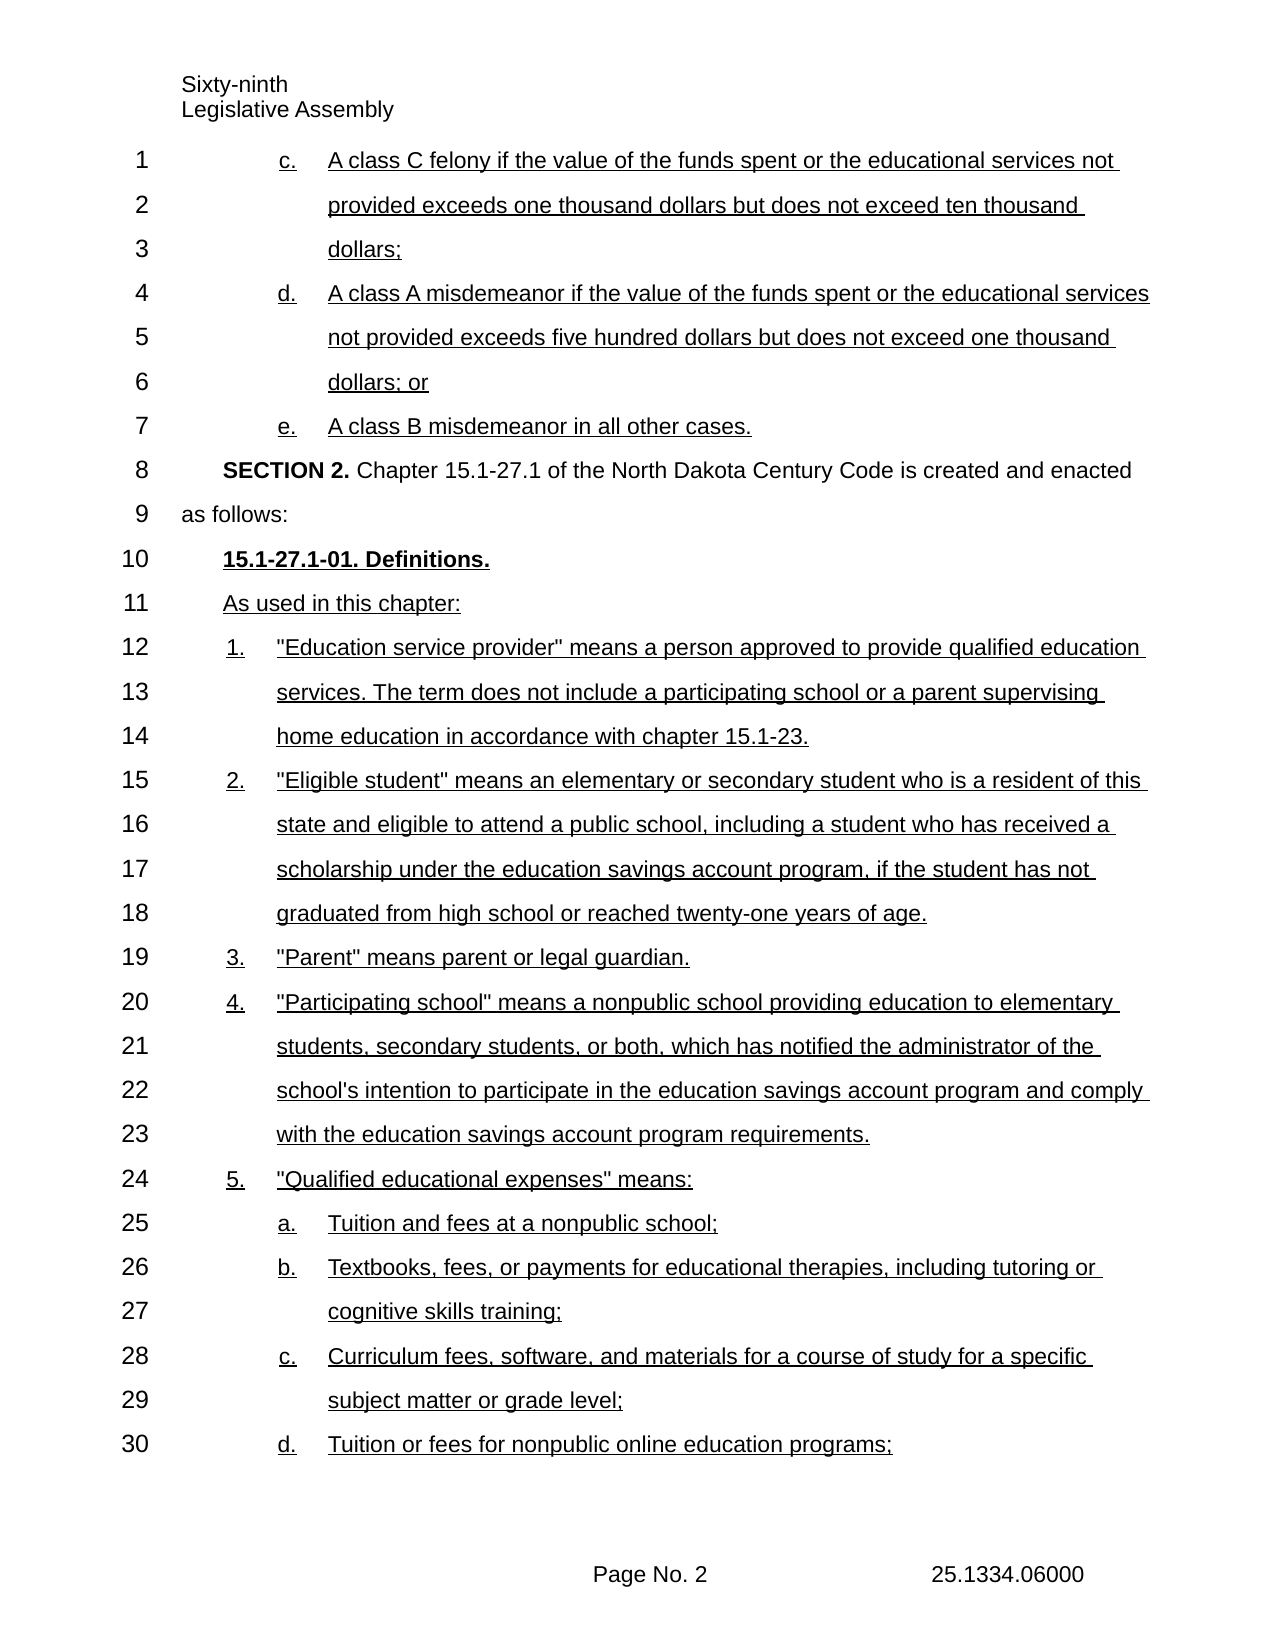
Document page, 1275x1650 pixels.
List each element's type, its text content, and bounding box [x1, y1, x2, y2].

text c. Curriculum fees, software, and materials for a course of study for a specific subject matter or grade level; [181, 1329, 1154, 1417]
text 5. "Qualified educational expenses" means: [181, 1152, 1154, 1196]
text 2. "Eligible student" means an elementary or secondary student who is a resident of this state and eligible to attend a public school, including a student who has received a scholarship under the education savings account program, if the student has not graduated from high school or reached twenty‑one years of age. [181, 753, 1154, 930]
text 1. "Education service provider" means a person approved to provide qualified education services. The term does not include a participating school or a parent supervising home education in accordance with chapter 15.1‑23. [181, 620, 1154, 753]
text c. A class C felony if the value of the funds spent or the educational services not provided exceeds one thousand dollars but does not exceed ten thousand dollars; [181, 133, 1154, 266]
text 15.1‑27.1‑01. Definitions. [181, 532, 1154, 576]
text SECTION 2. Chapter 15.1‑27.1 of the North Dakota Century Code is created and enacted as follows: [181, 443, 1154, 532]
text a. Tuition and fees at a nonpublic school; [181, 1196, 1154, 1240]
text b. Textbooks, fees, or payments for educational therapies, including tutoring or cognitive skills training; [181, 1240, 1154, 1329]
text d. A class A misdemeanor if the value of the funds spent or the educational services not provided exceeds five hundred dollars but does not exceed one thousand dollars; or [181, 266, 1154, 399]
text As used in this chapter: [181, 576, 1154, 620]
text 3. "Parent" means parent or legal guardian. [181, 930, 1154, 974]
text d. Tuition or fees for nonpublic online education programs; [181, 1417, 1154, 1461]
text e. A class B misdemeanor in all other cases. [181, 399, 1154, 443]
text 4. "Participating school" means a nonpublic school providing education to elementary students, secondary students, or both, which has notified the administrator of the school's intention to participate in the education savings account program and comply with the education savings account program requirements. [181, 974, 1154, 1152]
